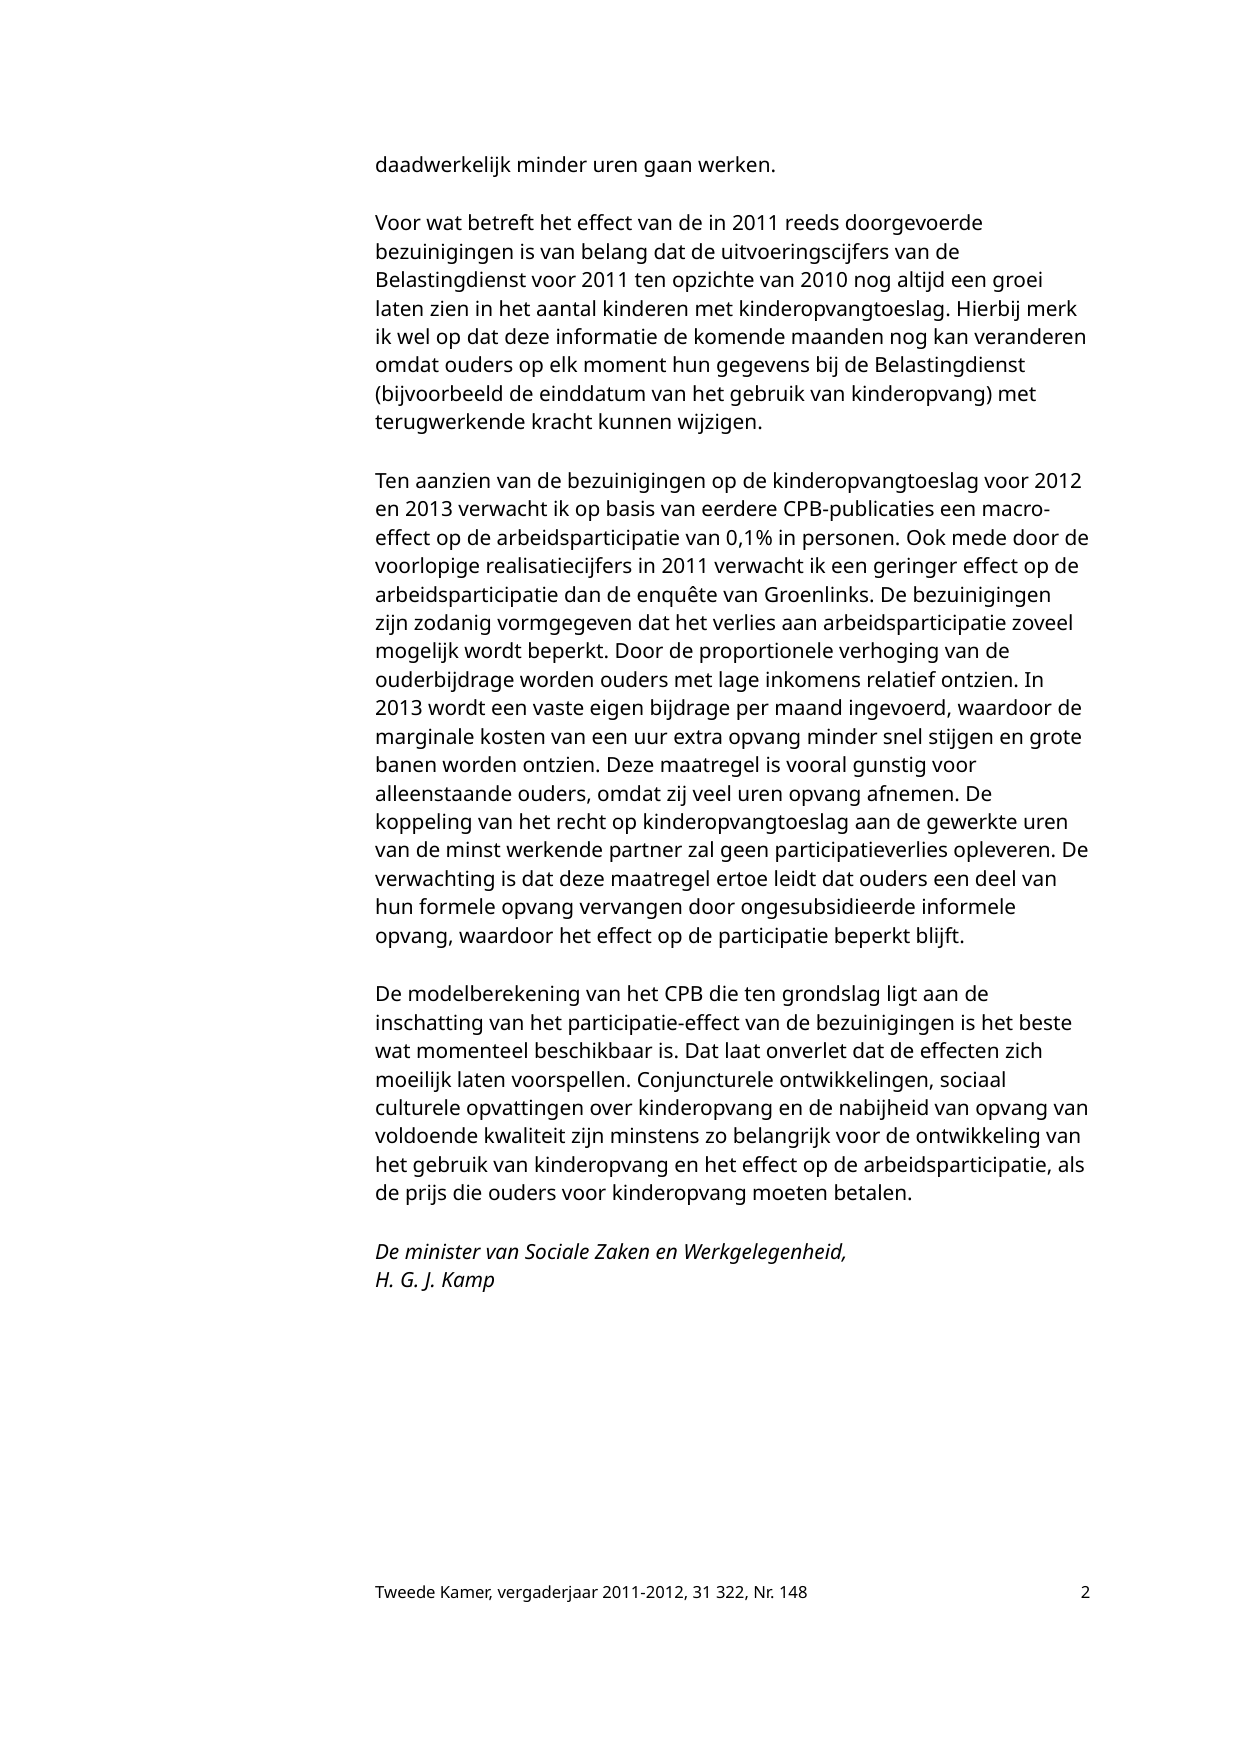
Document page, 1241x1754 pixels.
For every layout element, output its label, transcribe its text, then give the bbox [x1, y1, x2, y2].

text De modelberekening van het CPB die ten grondslag ligt aan de inschatting van het participatie-effect van de bezuinigingen is het beste wat momenteel beschikbaar is. Dat laat onverlet dat de effecten zich moeilijk laten voorspellen. Conjuncturele ontwikkelingen, sociaal culturele opvattingen over kinderopvang en de nabijheid van opvang van voldoende kwaliteit zijn minstens zo belangrijk voor de ontwikkeling van het gebruik van kinderopvang en het effect op de arbeidsparticipatie, als de prijs die ouders voor kinderopvang moeten betalen. [375, 979, 1090, 1207]
text H. G. J. Kamp [375, 1265, 1090, 1294]
text daadwerkelijk minder uren gaan werken. [375, 150, 1090, 178]
text Voor wat betreft het effect van de in 2011 reeds doorgevoerde bezuinigingen is van belang dat de uitvoeringscijfers van de Belastingdienst voor 2011 ten opzichte van 2010 nog altijd een groei laten zien in het aantal kinderen met kinderopvangtoeslag. Hierbij merk ik wel op dat deze informatie de komende maanden nog kan veranderen omdat ouders op elk moment hun gegevens bij de Belastingdienst (bijvoorbeeld de einddatum van het gebruik van kinderopvang) met terugwerkende kracht kunnen wijzigen. [375, 208, 1090, 436]
text Ten aanzien van de bezuinigingen op de kinderopvangtoeslag voor 2012 en 2013 verwacht ik op basis van eerdere CPB-publicaties een macro-effect op de arbeidsparticipatie van 0,1% in personen. Ook mede door de voorlopige realisatiecijfers in 2011 verwacht ik een geringer effect op de arbeidsparticipatie dan de enquête van Groenlinks. De bezuinigingen zijn zodanig vormgegeven dat het verlies aan arbeidsparticipatie zoveel mogelijk wordt beperkt. Door de proportionele verhoging van de ouderbijdrage worden ouders met lage inkomens relatief ontzien. In 2013 wordt een vaste eigen bijdrage per maand ingevoerd, waardoor de marginale kosten van een uur extra opvang minder snel stijgen en grote banen worden ontzien. Deze maatregel is vooral gunstig voor alleenstaande ouders, omdat zij veel uren opvang afnemen. De koppeling van het recht op kinderopvangtoeslag aan de gewerkte uren van de minst werkende partner zal geen participatieverlies opleveren. De verwachting is dat deze maatregel ertoe leidt dat ouders een deel van hun formele opvang vervangen door ongesubsidieerde informele opvang, waardoor het effect op de participatie beperkt blijft. [375, 466, 1090, 949]
text De minister van Sociale Zaken en Werkgelegenheid, [375, 1237, 1090, 1265]
